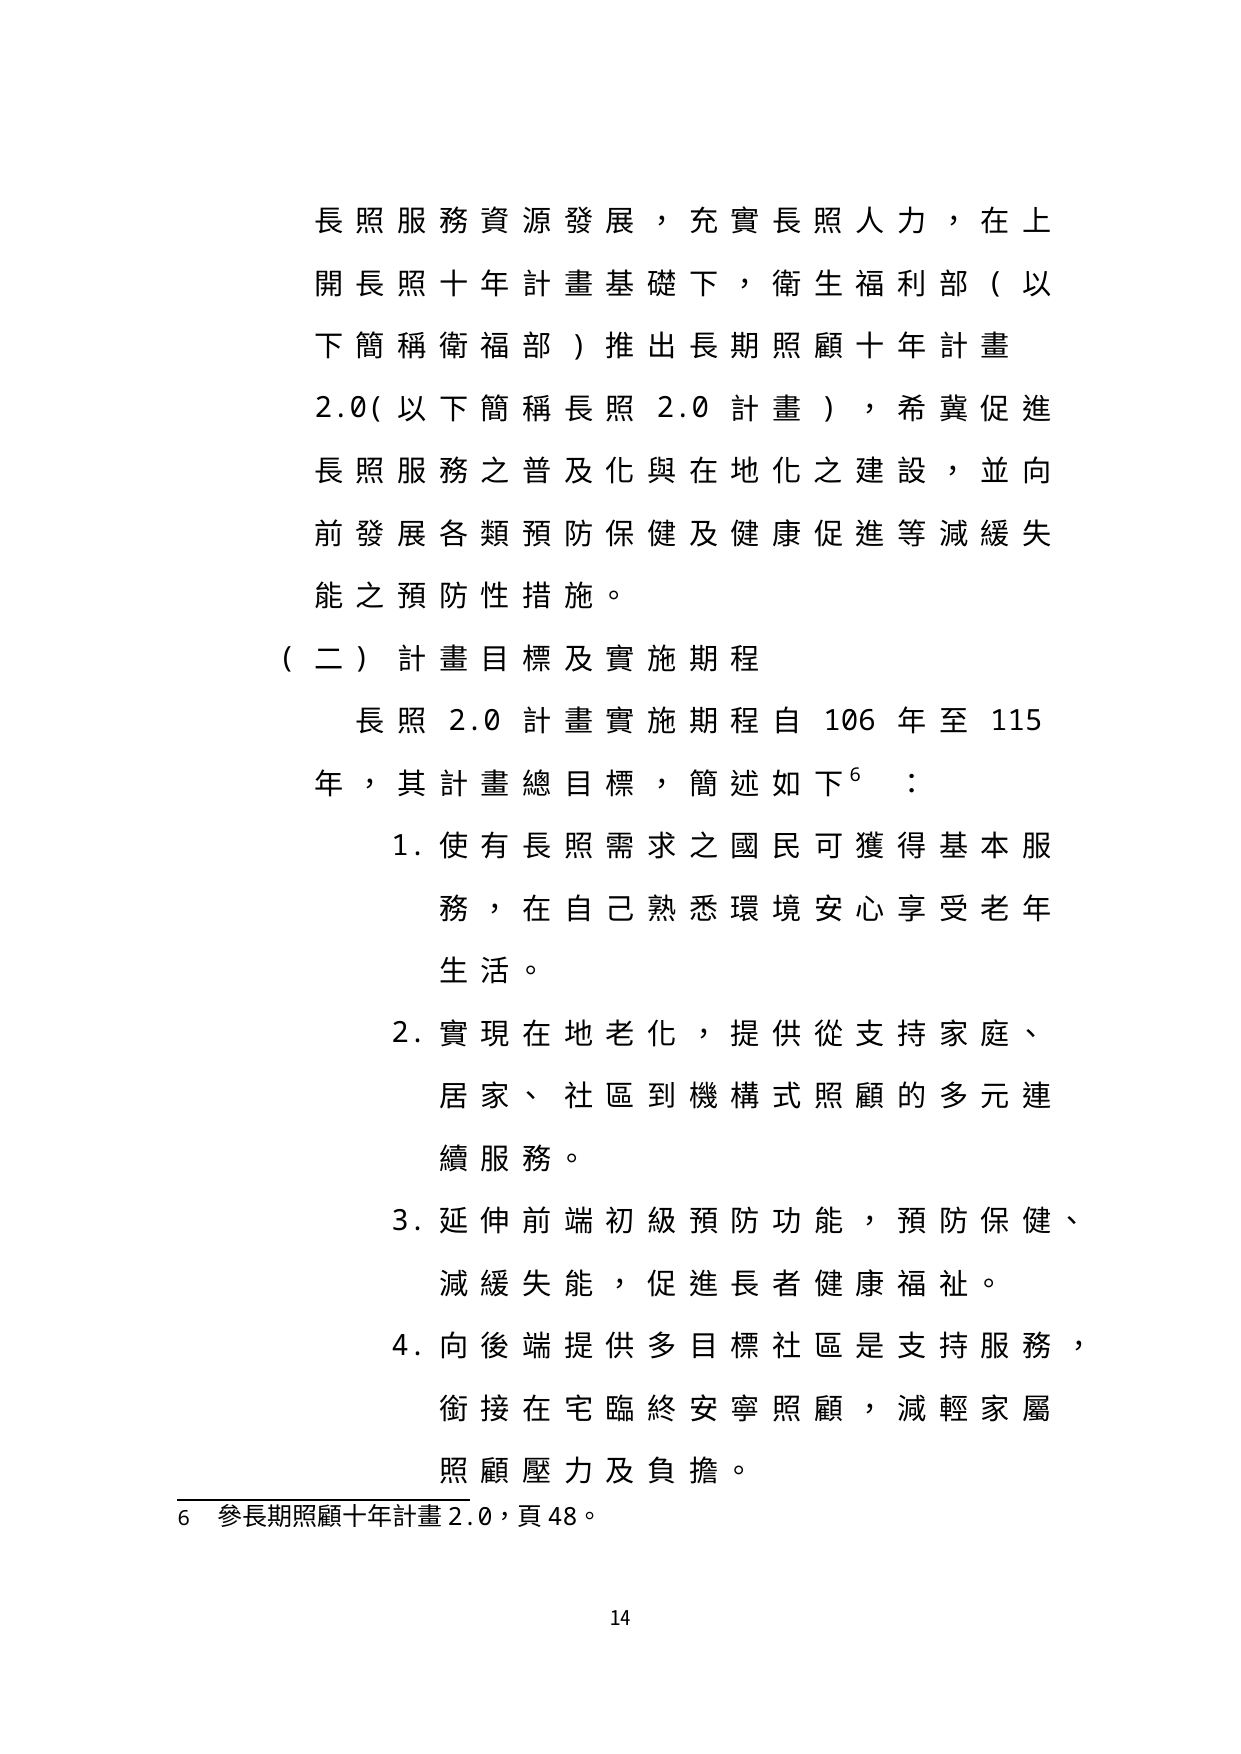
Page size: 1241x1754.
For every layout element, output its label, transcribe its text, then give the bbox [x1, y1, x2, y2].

list 實現在地老化，提供從支持家庭、居家、社區到機構式照顧的多元連續服務。 [360, 990, 1058, 1177]
text 長照2.0計畫實施期程自106年至115年，其計畫總目標，簡述如下： [271, 677, 1058, 802]
text 長照服務資源發展，充實長照人力，在上開長照十年計畫基礎下，衛生福利部(以下簡稱衛福部)推出長期照顧十年計畫2.0(以下簡稱長照2.0計畫)，希冀促進長照服務之普及化與在地化之建設，並向前發展各類預防保健及健康促進等減緩失能之預防性措施。 [271, 177, 1058, 615]
list 延伸前端初級預防功能，預防保健、減緩失能，促進長者健康福祉。 [360, 1177, 1058, 1302]
text (二) 計畫目標及實施期程 [242, 615, 1058, 677]
list 向後端提供多目標社區是支持服務，銜接在宅臨終安寧照顧，減輕家屬照顧壓力及負擔。 [360, 1302, 1058, 1490]
text 參長期照顧十年計畫2.0，頁48。 [177, 1500, 1063, 1532]
list 使有長照需求之國民可獲得基本服務，在自己熟悉環境安心享受老年生活。 [360, 802, 1058, 990]
